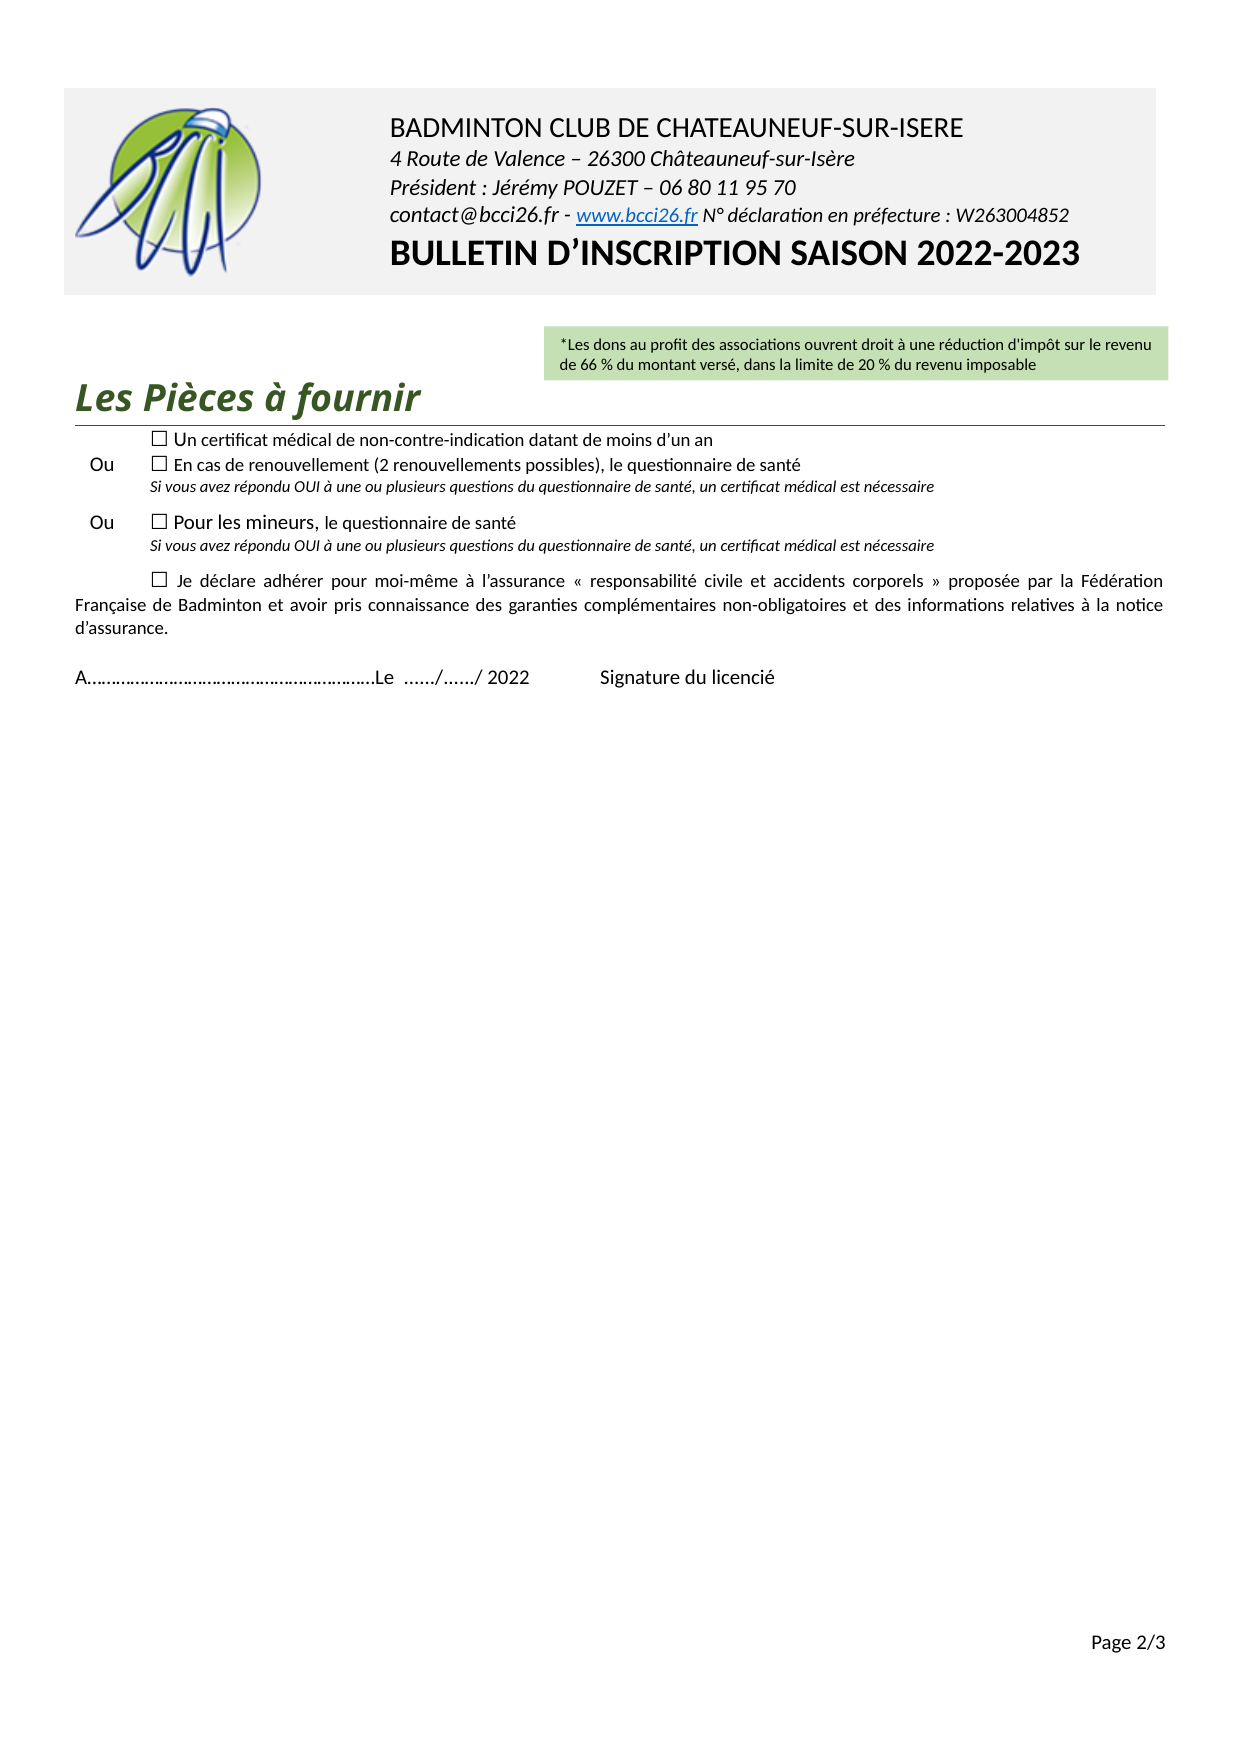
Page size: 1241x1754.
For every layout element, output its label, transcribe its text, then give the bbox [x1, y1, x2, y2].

text Ou ☐ Pour les mineurs, le questionnaire de santé [80, 509, 1165, 535]
text ☐ Un certificat médical de non-contre-indication datant de moins d’un an [75, 426, 1165, 451]
text Si vous avez répondu OUI à une ou plusieurs questions du questionnaire de santé, un certificat médical est nécessaire [150, 535, 1165, 555]
text Si vous avez répondu OUI à une ou plusieurs questions du questionnaire de santé, un certificat médical est nécessaire [150, 477, 1165, 497]
text *Les dons au profit des associations ouvrent droit à une réduction d'impôt sur le revenu de 66 % du montant versé, dans la limite de 20 % du revenu imposable [559, 334, 1154, 373]
picture [75, 107, 262, 277]
subtitle Les Pièces à fournir [75, 372, 1165, 425]
text Ou ☐ En cas de renouvellement (2 renouvellements possibles), le questionnaire de santé [80, 451, 1165, 477]
text A…………………………………………………… Le ....../....../ 2022 Signature du licencié [75, 664, 1165, 690]
text ☐ Je déclare adhérer pour moi-même à l’assurance « responsabilité civile et accidents corporels » proposée par la Fédération Française de Badminton et avoir pris connaissance des garanties complémentaires non-obligatoires et des informations relatives à la notice d’assurance. [75, 568, 1165, 639]
